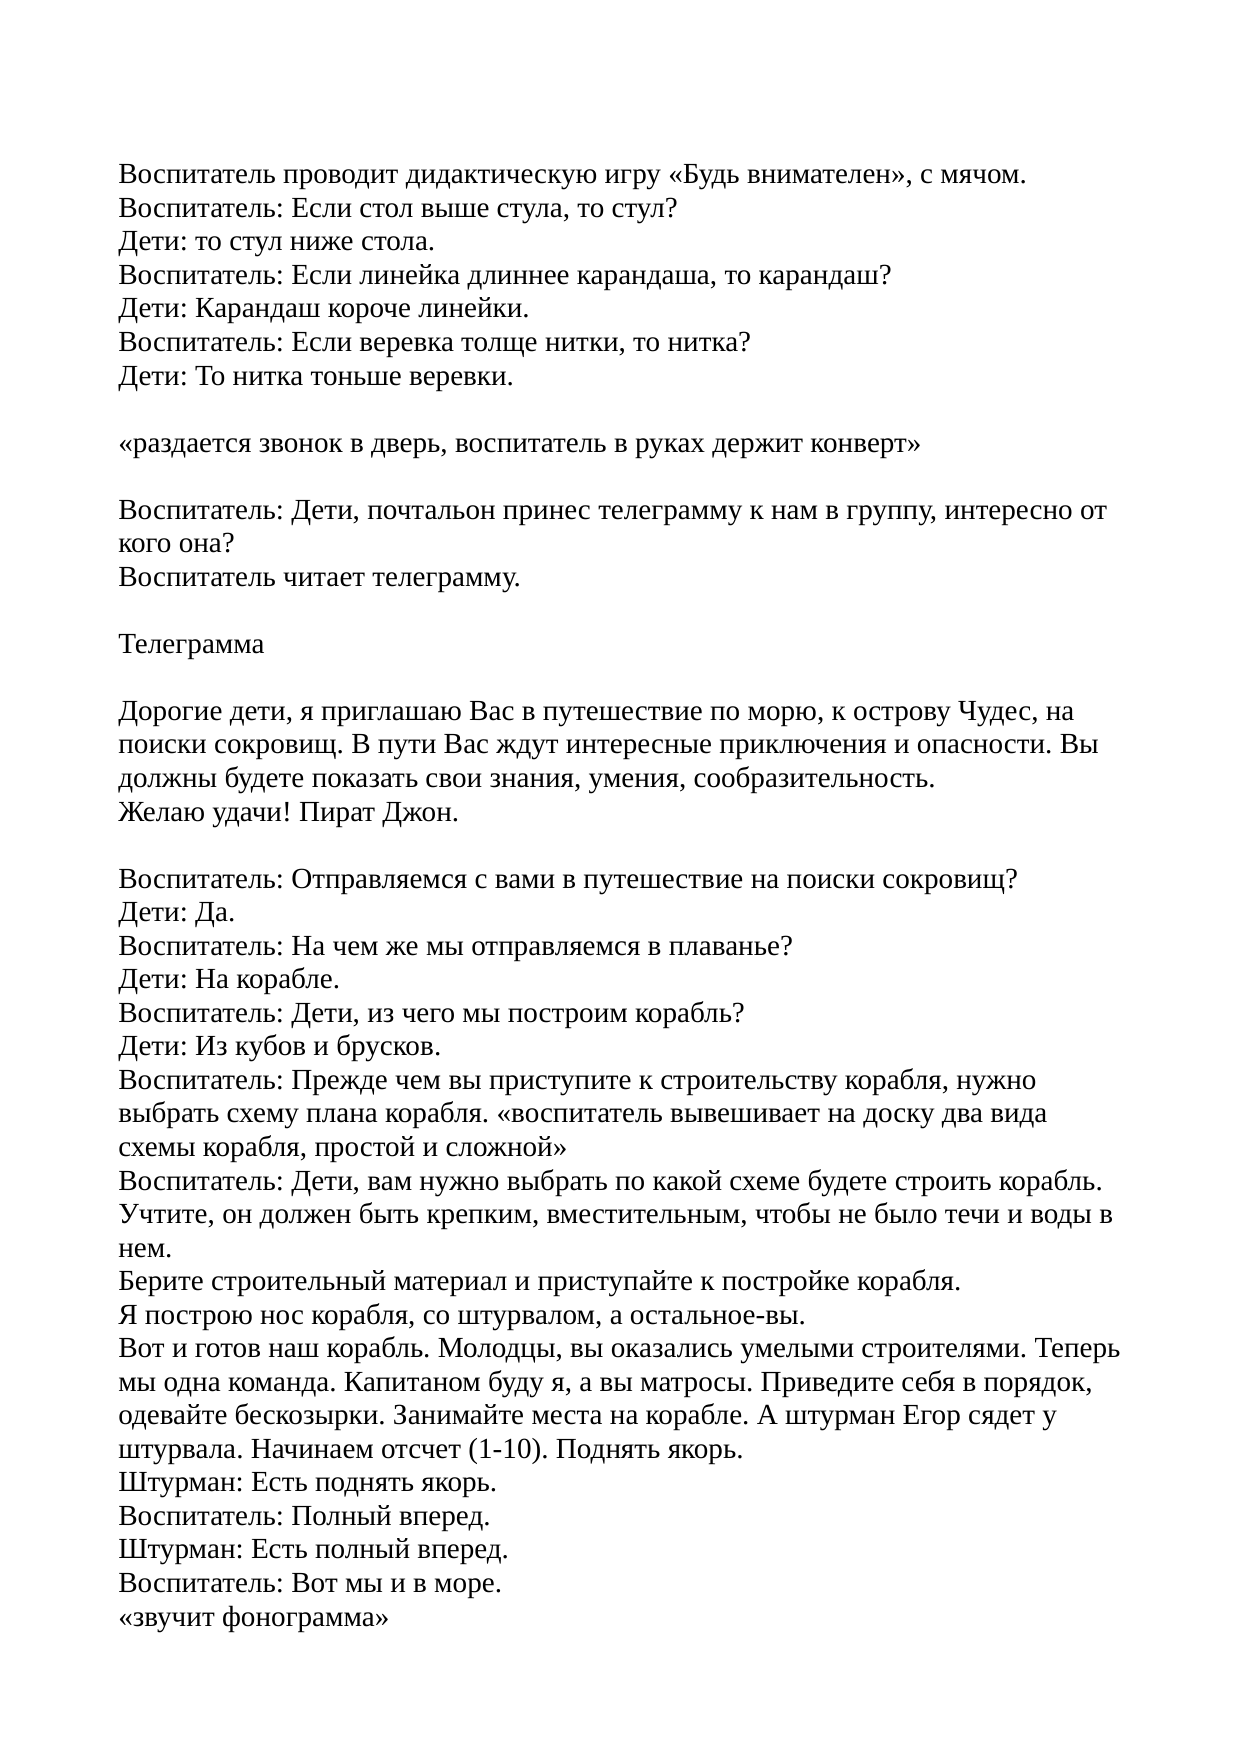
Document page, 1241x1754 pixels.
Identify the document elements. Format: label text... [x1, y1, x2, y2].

text Воспитатель: Отправляемся с вами в путешествие на поиски сокровищ? [118, 861, 1122, 894]
text Дети: Да. [118, 894, 1122, 928]
text Я построю нос корабля, со штурвалом, а остальное-вы. [118, 1297, 1122, 1330]
text Воспитатель: Прежде чем вы приступите к строительству корабля, нужно выбрать схему плана корабля. «воспитатель вывешивает на доску два вида схемы корабля, простой и сложной» [118, 1062, 1122, 1163]
text Желаю удачи! Пират Джон. [118, 794, 1122, 827]
text Дети: Из кубов и брусков. [118, 1028, 1122, 1062]
text Дети: то стул ниже стола. [118, 223, 1122, 257]
text Телеграмма [118, 626, 1122, 659]
text «звучит фонограмма» [118, 1599, 1122, 1632]
text Воспитатель: Дети, почтальон принес телеграмму к нам в группу, интересно от кого она? [118, 492, 1122, 559]
text Воспитатель читает телеграмму. [118, 559, 1122, 592]
text Воспитатель проводит дидактическую игру «Будь внимателен», с мячом. [118, 156, 1122, 190]
text Воспитатель: Если линейка длиннее карандаша, то карандаш? [118, 257, 1122, 291]
text Воспитатель: Полный вперед. [118, 1498, 1122, 1532]
text Штурман: Есть поднять якорь. [118, 1464, 1122, 1498]
text Дети: Карандаш короче линейки. [118, 291, 1122, 324]
text «раздается звонок в дверь, воспитатель в руках держит конверт» [118, 425, 1122, 458]
text Дети: То нитка тоньше веревки. [118, 358, 1122, 391]
text Дорогие дети, я приглашаю Вас в путешествие по морю, к острову Чудес, на поиски сокровищ. В пути Вас ждут интересные приключения и опасности. Вы должны будете показать свои знания, умения, сообразительность. [118, 693, 1122, 794]
text Воспитатель: Вот мы и в море. [118, 1565, 1122, 1599]
text Воспитатель: Если стол выше стула, то стул? [118, 190, 1122, 223]
text Воспитатель: Дети, из чего мы построим корабль? [118, 995, 1122, 1028]
text Воспитатель: Если веревка толще нитки, то нитка? [118, 324, 1122, 358]
text Берите строительный материал и приступайте к постройке корабля. [118, 1263, 1122, 1297]
text Штурман: Есть полный вперед. [118, 1532, 1122, 1565]
text Вот и готов наш корабль. Молодцы, вы оказались умелыми строителями. Теперь мы одна команда. Капитаном буду я, а вы матросы. Приведите себя в порядок, одевайте бескозырки. Занимайте места на корабле. А штурман Егор сядет у штурвала. Начинаем отсчет (1-10). Поднять якорь. [118, 1330, 1122, 1464]
text Дети: На корабле. [118, 961, 1122, 995]
text Воспитатель: Дети, вам нужно выбрать по какой схеме будете строить корабль. Учтите, он должен быть крепким, вместительным, чтобы не было течи и воды в нем. [118, 1163, 1122, 1263]
text Воспитатель: На чем же мы отправляемся в плаванье? [118, 928, 1122, 961]
